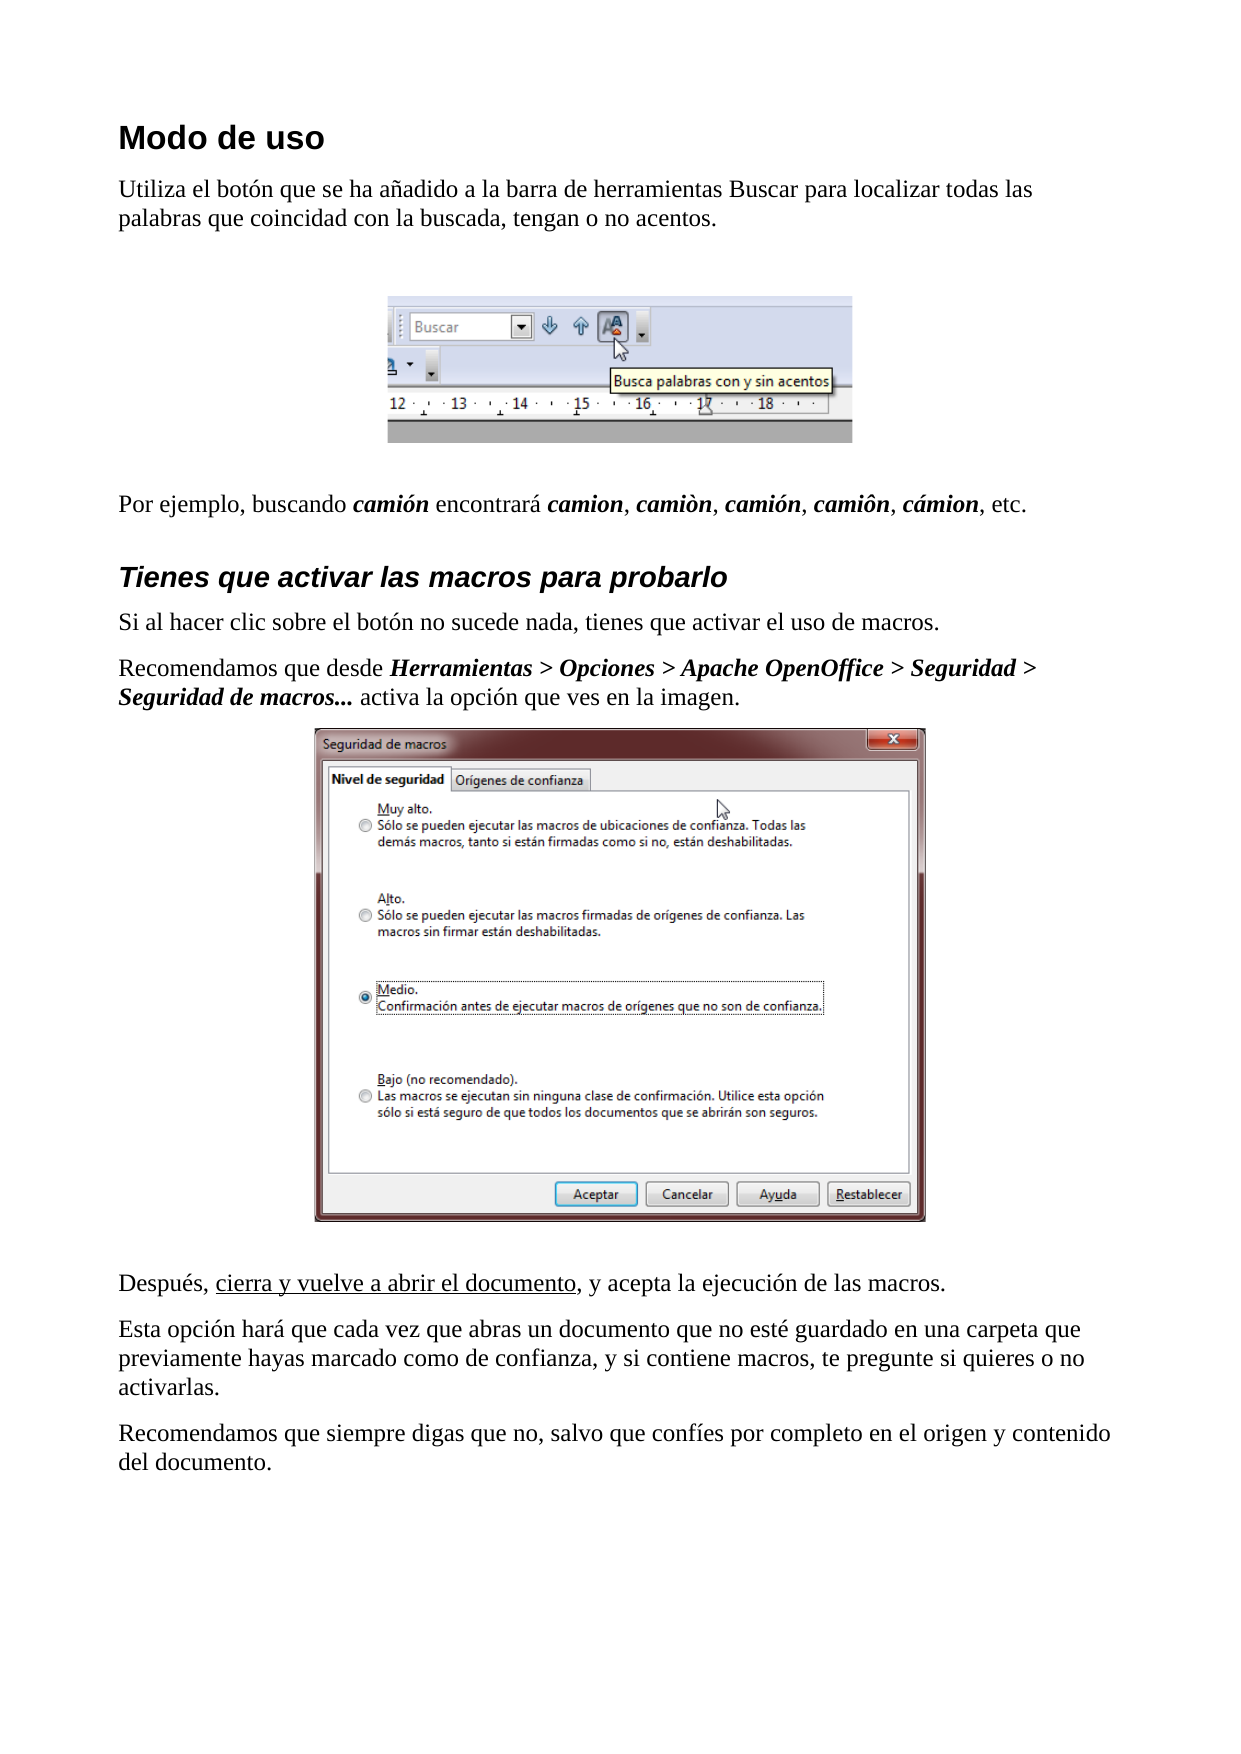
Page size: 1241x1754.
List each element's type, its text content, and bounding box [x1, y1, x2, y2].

picture [314, 728, 926, 1222]
picture [387, 296, 853, 443]
text Recomendamos que desde Herramientas > Opciones > Apache OpenOffice > Seguridad > Seguridad de macros... activa la opción que ves en la imagen. [118, 653, 1122, 711]
text Utiliza el botón que se ha añadido a la barra de herramientas Buscar para localizar todas las palabras que coincidad con la buscada, tengan o no acentos. [118, 174, 1122, 232]
text Esta opción hará que cada vez que abras un documento que no esté guardado en una carpeta que previamente hayas marcado como de confianza, y si contiene macros, te pregunte si quieres o no activarlas. [118, 1314, 1122, 1401]
text Por ejemplo, buscando camión encontrará camion, camiòn, camión, camiôn, cámion, etc. [118, 489, 1122, 518]
subtitle Modo de uso [118, 118, 1122, 157]
subtitle Tienes que activar las macros para probarlo [118, 561, 1122, 594]
text Después, cierra y vuelve a abrir el documento, y acepta la ejecución de las macros. [118, 1268, 1122, 1297]
text Si al hacer clic sobre el botón no sucede nada, tienes que activar el uso de macros. [118, 607, 1122, 635]
text Recomendamos que siempre digas que no, salvo que confíes por completo en el origen y contenido del documento. [118, 1418, 1122, 1476]
